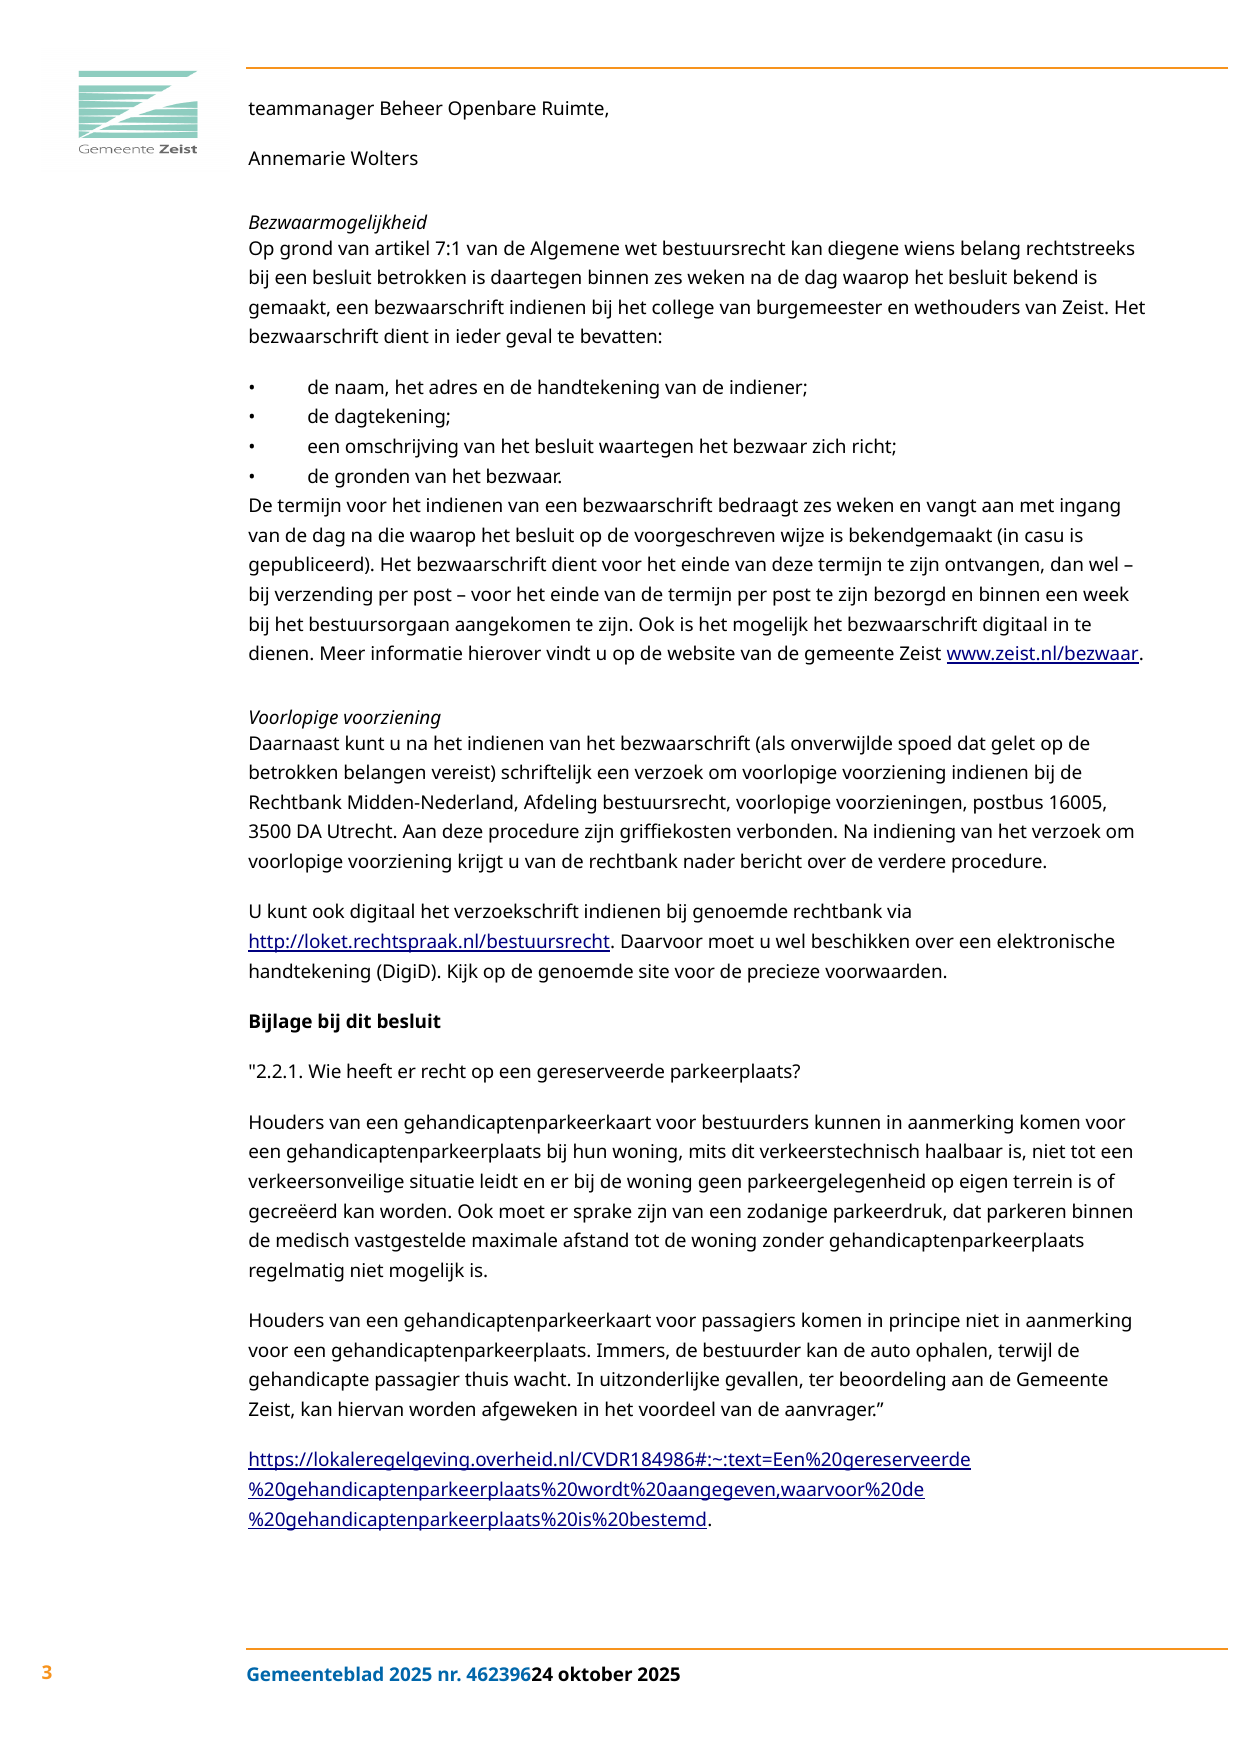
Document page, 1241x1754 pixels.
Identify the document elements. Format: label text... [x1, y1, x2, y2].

text U kunt ook digitaal het verzoekschrift indienen bij genoemde rechtbank via http://loket.rechtspraak.nl/bestuursrecht. Daarvoor moet u wel beschikken over een elektronische handtekening (DigiD). Kijk op de genoemde site voor de precieze voorwaarden. [248, 899, 1152, 984]
text Bijlage bij dit besluit [248, 1008, 1152, 1034]
text Voorlopige voorziening [248, 704, 1152, 730]
list de dagtekening; [248, 404, 1152, 429]
text Annemarie Wolters [248, 145, 1152, 171]
text Bezwaarmogelijkheid [248, 209, 1152, 235]
text teammanager Beheer Openbare Ruimte, [248, 95, 1152, 121]
picture [41, 47, 231, 172]
list een omschrijving van het besluit waartegen het bezwaar zich richt; [248, 433, 1152, 459]
list de naam, het adres en de handtekening van de indiener; [248, 374, 1152, 400]
text Op grond van artikel 7:1 van de Algemene wet bestuursrecht kan diegene wiens belang rechtstreeks bij een besluit betrokken is daartegen binnen zes weken na de dag waarop het besluit bekend is gemaakt, een bezwaarschrift indienen bij het college van burgemeester en wethouders van Zeist. Het bezwaarschrift dient in ieder geval te bevatten: [248, 235, 1152, 349]
text https://lokaleregelgeving.overheid.nl/CVDR184986#:~:text=Een%20gereserveerde%20gehandicaptenparkeerplaats%20wordt%20aangegeven,waarvoor%20de%20gehandicaptenparkeerplaats%20is%20bestemd. [248, 1447, 1152, 1532]
text Daarnaast kunt u na het indienen van het bezwaarschrift (als onverwijlde spoed dat gelet op de betrokken belangen vereist) schriftelijk een verzoek om voorlopige voorziening indienen bij de Rechtbank Midden-Nederland, Afdeling bestuursrecht, voorlopige voorzieningen, postbus 16005, 3500 DA Utrecht. Aan deze procedure zijn griffiekosten verbonden. Na indiening van het verzoek om voorlopige voorziening krijgt u van de rechtbank nader bericht over de verdere procedure. [248, 730, 1152, 874]
list de gronden van het bezwaar. [248, 463, 1152, 488]
text De termijn voor het indienen van een bezwaarschrift bedraagt zes weken en vangt aan met ingang van de dag na die waarop het besluit op de voorgeschreven wijze is bekendgemaakt (in casu is gepubliceerd). Het bezwaarschrift dient voor het einde van deze termijn te zijn ontvangen, dan wel – bij verzending per post – voor het einde van de termijn per post te zijn bezorgd en binnen een week bij het bestuursorgaan aangekomen te zijn. Ook is het mogelijk het bezwaarschrift digitaal in te dienen. Meer informatie hierover vindt u op de website van de gemeente Zeist www.zeist.nl/bezwaar. [248, 492, 1152, 666]
text Houders van een gehandicaptenparkeerkaart voor bestuurders kunnen in aanmerking komen voor een gehandicaptenparkeerplaats bij hun woning, mits dit verkeerstechnisch haalbaar is, niet tot een verkeersonveilige situatie leidt en er bij de woning geen parkeergelegenheid op eigen terrein is of gecreëerd kan worden. Ook moet er sprake zijn van een zodanige parkeerdruk, dat parkeren binnen de medisch vastgestelde maximale afstand tot de woning zonder gehandicaptenparkeerplaats regelmatig niet mogelijk is. [248, 1109, 1152, 1283]
text Houders van een gehandicaptenparkeerkaart voor passagiers komen in principe niet in aanmerking voor een gehandicaptenparkeerplaats. Immers, de bestuurder kan de auto ophalen, terwijl de gehandicapte passagier thuis wacht. In uitzonderlijke gevallen, ter beoordeling aan de Gemeente Zeist, kan hiervan worden afgeweken in het voordeel van de aanvrager.” [248, 1307, 1152, 1422]
text "2.2.1. Wie heeft er recht op een gereserveerde parkeerplaats? [248, 1059, 1152, 1084]
